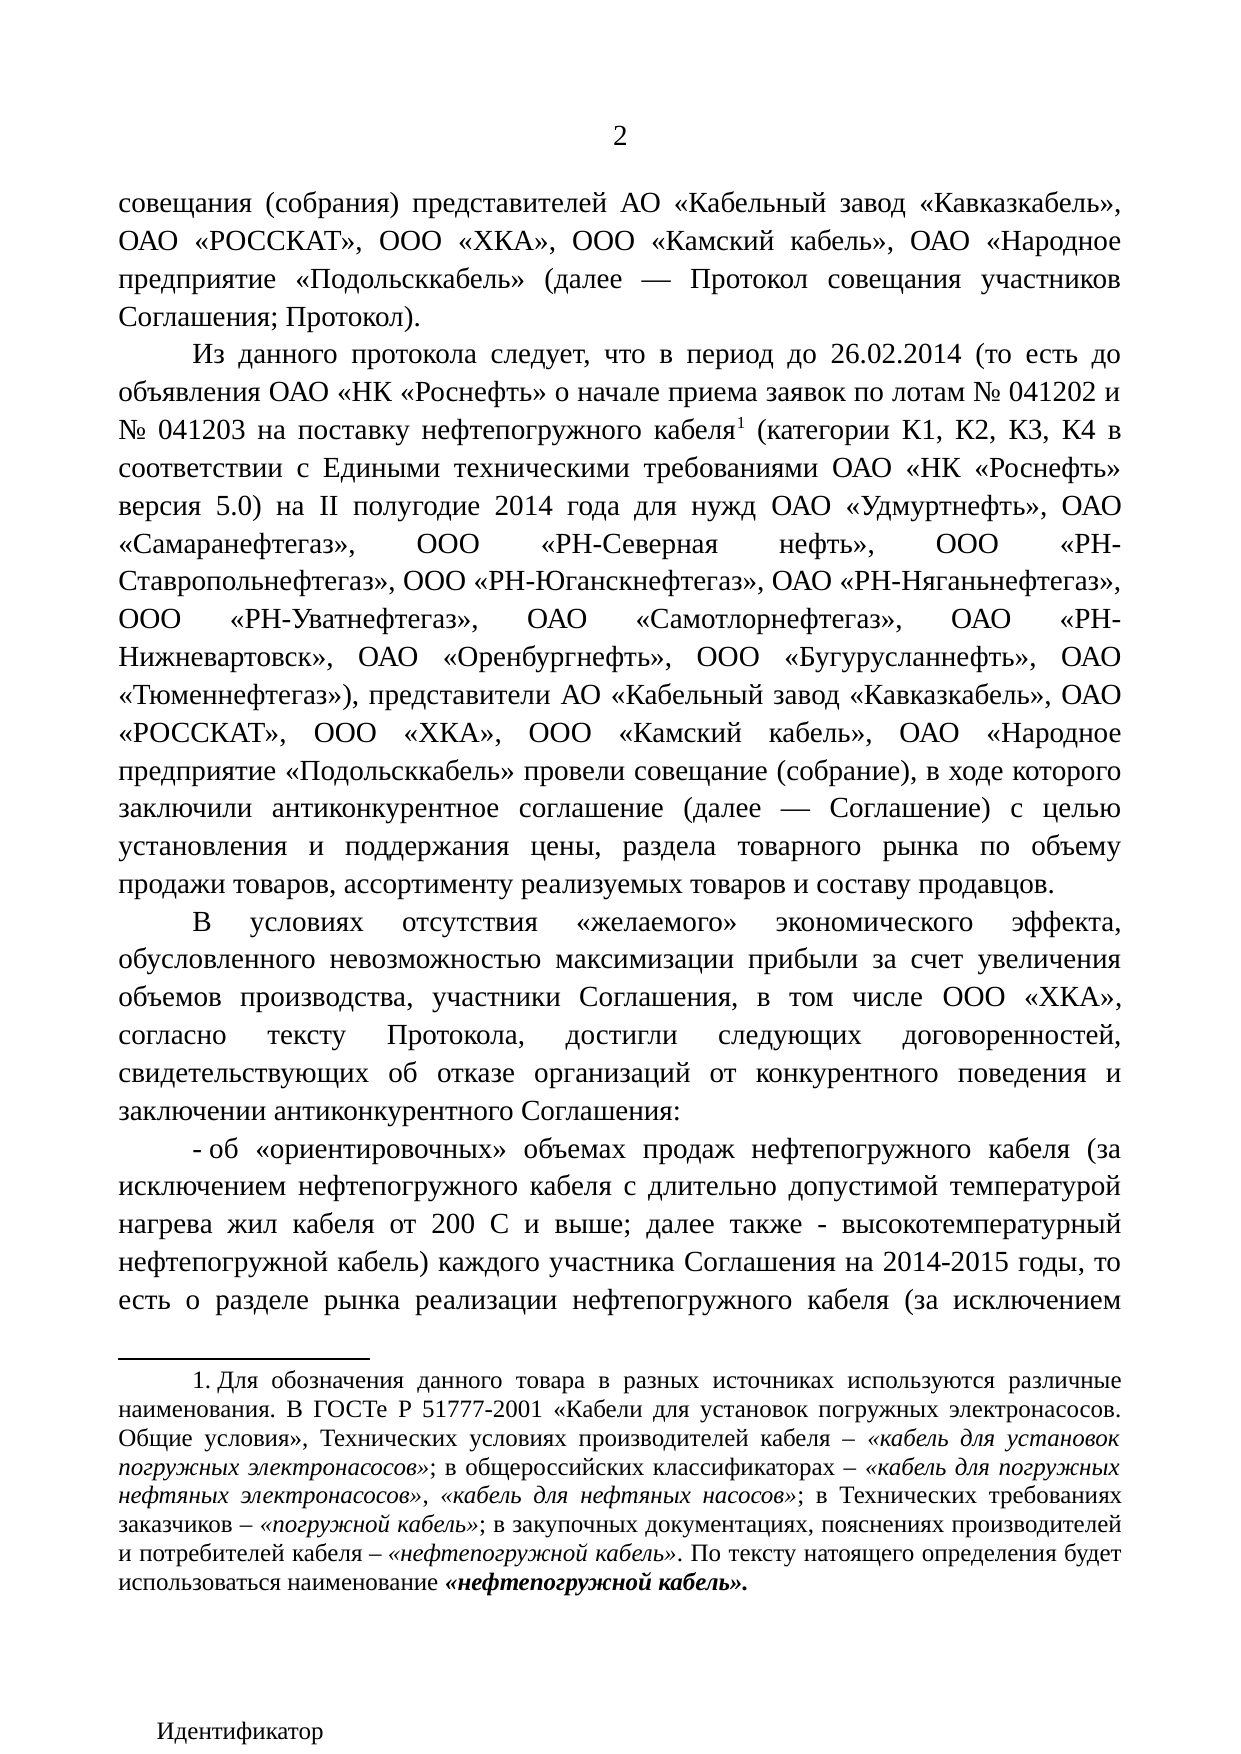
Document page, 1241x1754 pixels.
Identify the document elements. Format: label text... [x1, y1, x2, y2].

text Из данного протокола следует, что в период до 26.02.2014 (то есть до объявления ОАО «НК «Роснефть» о начале приема заявок по лотам № 041202 и № 041203 на поставку нефтепогружного кабеля (категории К1, К2, К3, К4 в соответствии с Едиными техническими требованиями ОАО «НК «Роснефть» версия 5.0) на II полугодие 2014 года для нужд ОАО «Удмуртнефть», ОАО «Самаранефтегаз», ООО «РН-Северная нефть», ООО «РН-Ставропольнефтегаз», ООО «РН-Юганскнефтегаз», ОАО «РН-Няганьнефтегаз», ООО «РН-Уватнефтегаз», ОАО «Самотлорнефтегаз», ОАО «РН-Нижневартовск», ОАО «Оренбургнефть», ООО «Бугурусланнефть», ОАО «Тюменнефтегаз»), представители АО «Кабельный завод «Кавказкабель», ОАО «РОССКАТ», ООО «ХКА», ООО «Камский кабель», ОАО «Народное предприятие «Подольсккабель» провели совещание (собрание), в ходе которого заключили антиконкурентное соглашение (далее — Соглашение) с целью установления и поддержания цены, раздела товарного рынка по объему продажи товаров, ассортименту реализуемых товаров и составу продавцов. [118, 332, 1122, 899]
text В условиях отсутствия «желаемого» экономического эффекта, обусловленного невозможностью максимизации прибыли за счет увеличения объемов производства, участники Соглашения, в том числе ООО «ХКА», согласно тексту Протокола, достигли следующих договоренностей, свидетельствующих об отказе организаций от конкурентного поведения и заключении антиконкурентного Соглашения: [118, 899, 1122, 1126]
text совещания (собрания) представителей АО «Кабельный завод «Кавказкабель», ОАО «РОССКАТ», ООО «ХКА», ООО «Камский кабель», ОАО «Народное предприятие «Подольсккабель» (далее — Протокол совещания участников Соглашения; Протокол). [118, 181, 1122, 332]
text - об «ориентировочных» объемах продаж нефтепогружного кабеля (за исключением нефтепогружного кабеля с длительно допустимой температурой нагрева жил кабеля от 200 С и выше; далее также - высокотемпературный нефтепогружной кабель) каждого участника Соглашения на 2014-2015 годы, то есть о разделе рынка реализации нефтепогружного кабеля (за исключением [118, 1126, 1122, 1316]
text . Для обозначения данного товара в разных источниках используются различные наименования. В ГОСТе Р 51777-2001 «Кабели для установок погружных электронасосов. Общие условия», Технических условиях производителей кабеля – «кабель для установок погружных электронасосов»; в общероссийских классификаторах – «кабель для погружных нефтяных электронасосов», «кабель для нефтяных насосов»; в Технических требованиях заказчиков – «погружной кабель»; в закупочных документациях, пояснениях производителей и потребителей кабеля – «нефтепогружной кабель». По тексту натоящего определения будет использоваться наименование «нефтепогружной кабель». [118, 1365, 1122, 1595]
